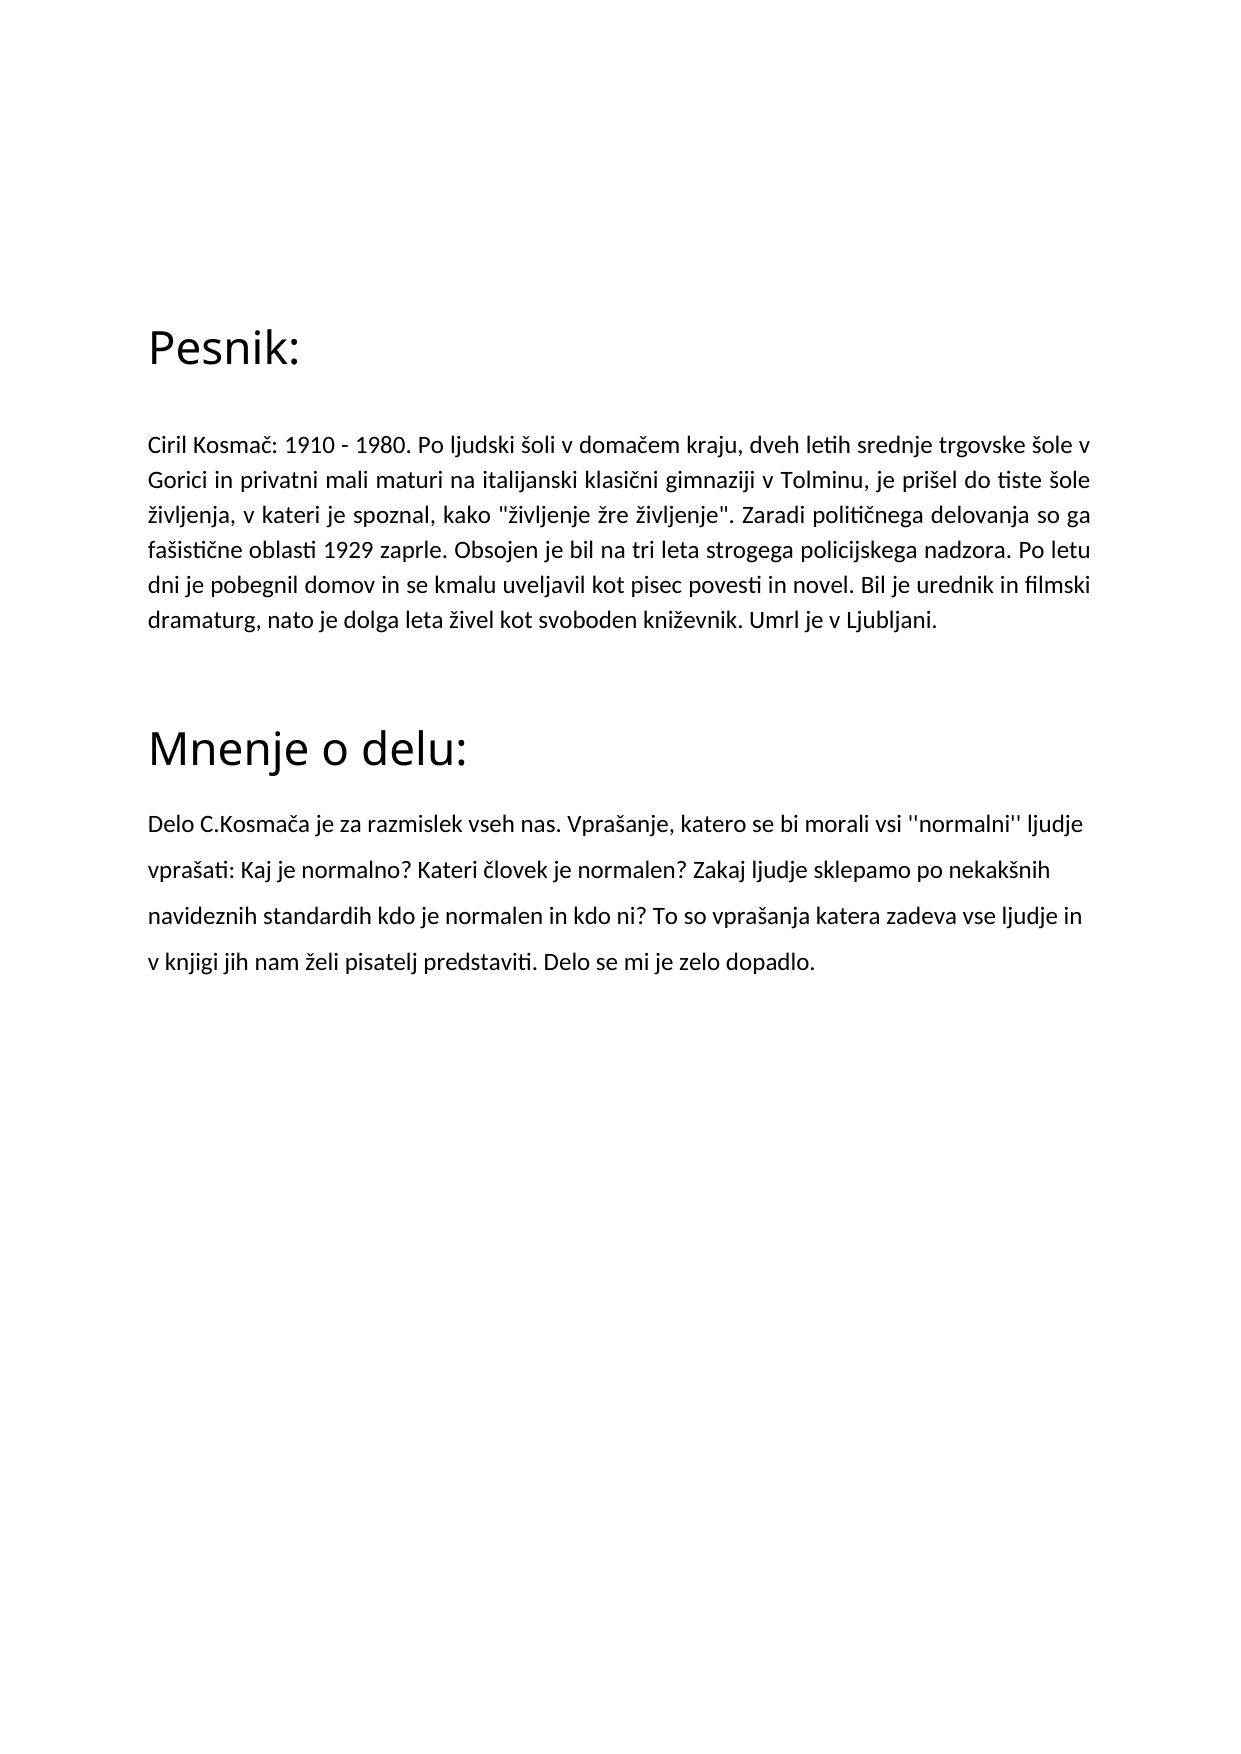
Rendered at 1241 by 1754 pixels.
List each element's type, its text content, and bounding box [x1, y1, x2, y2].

text Mnenje o delu: [148, 716, 1093, 778]
text Ciril Kosmač: 1910 - 1980. Po ljudski šoli v domačem kraju, dveh letih srednje trgovske šole v Gorici in privatni mali maturi na italijanski klasični gimnaziji v Tolminu, je prišel do tiste šole življenja, v kateri je spoznal, kako "življenje žre življenje". Zaradi političnega delovanja so ga fašistične oblasti 1929 zaprle. Obsojen je bil na tri leta strogega policijskega nadzora. Po letu dni je pobegnil domov in se kmalu uveljavil kot pisec povesti in novel. Bil je urednik in filmski dramaturg, nato je dolga leta živel kot svoboden kniževnik. Umrl je v Ljubljani. [148, 429, 1093, 635]
text Delo C.Kosmača je za razmislek vseh nas. Vprašanje, katero se bi morali vsi ''normalni'' ljudje vprašati: Kaj je normalno? Kateri človek je normalen? Zakaj ljudje sklepamo po nekakšnih navideznih standardih kdo je normalen in kdo ni? To so vprašanja katera zadeva vse ljudje in v knjigi jih nam želi pisatelj predstaviti. Delo se mi je zelo dopadlo. [148, 809, 1093, 976]
text Pesnik: [148, 315, 1093, 377]
